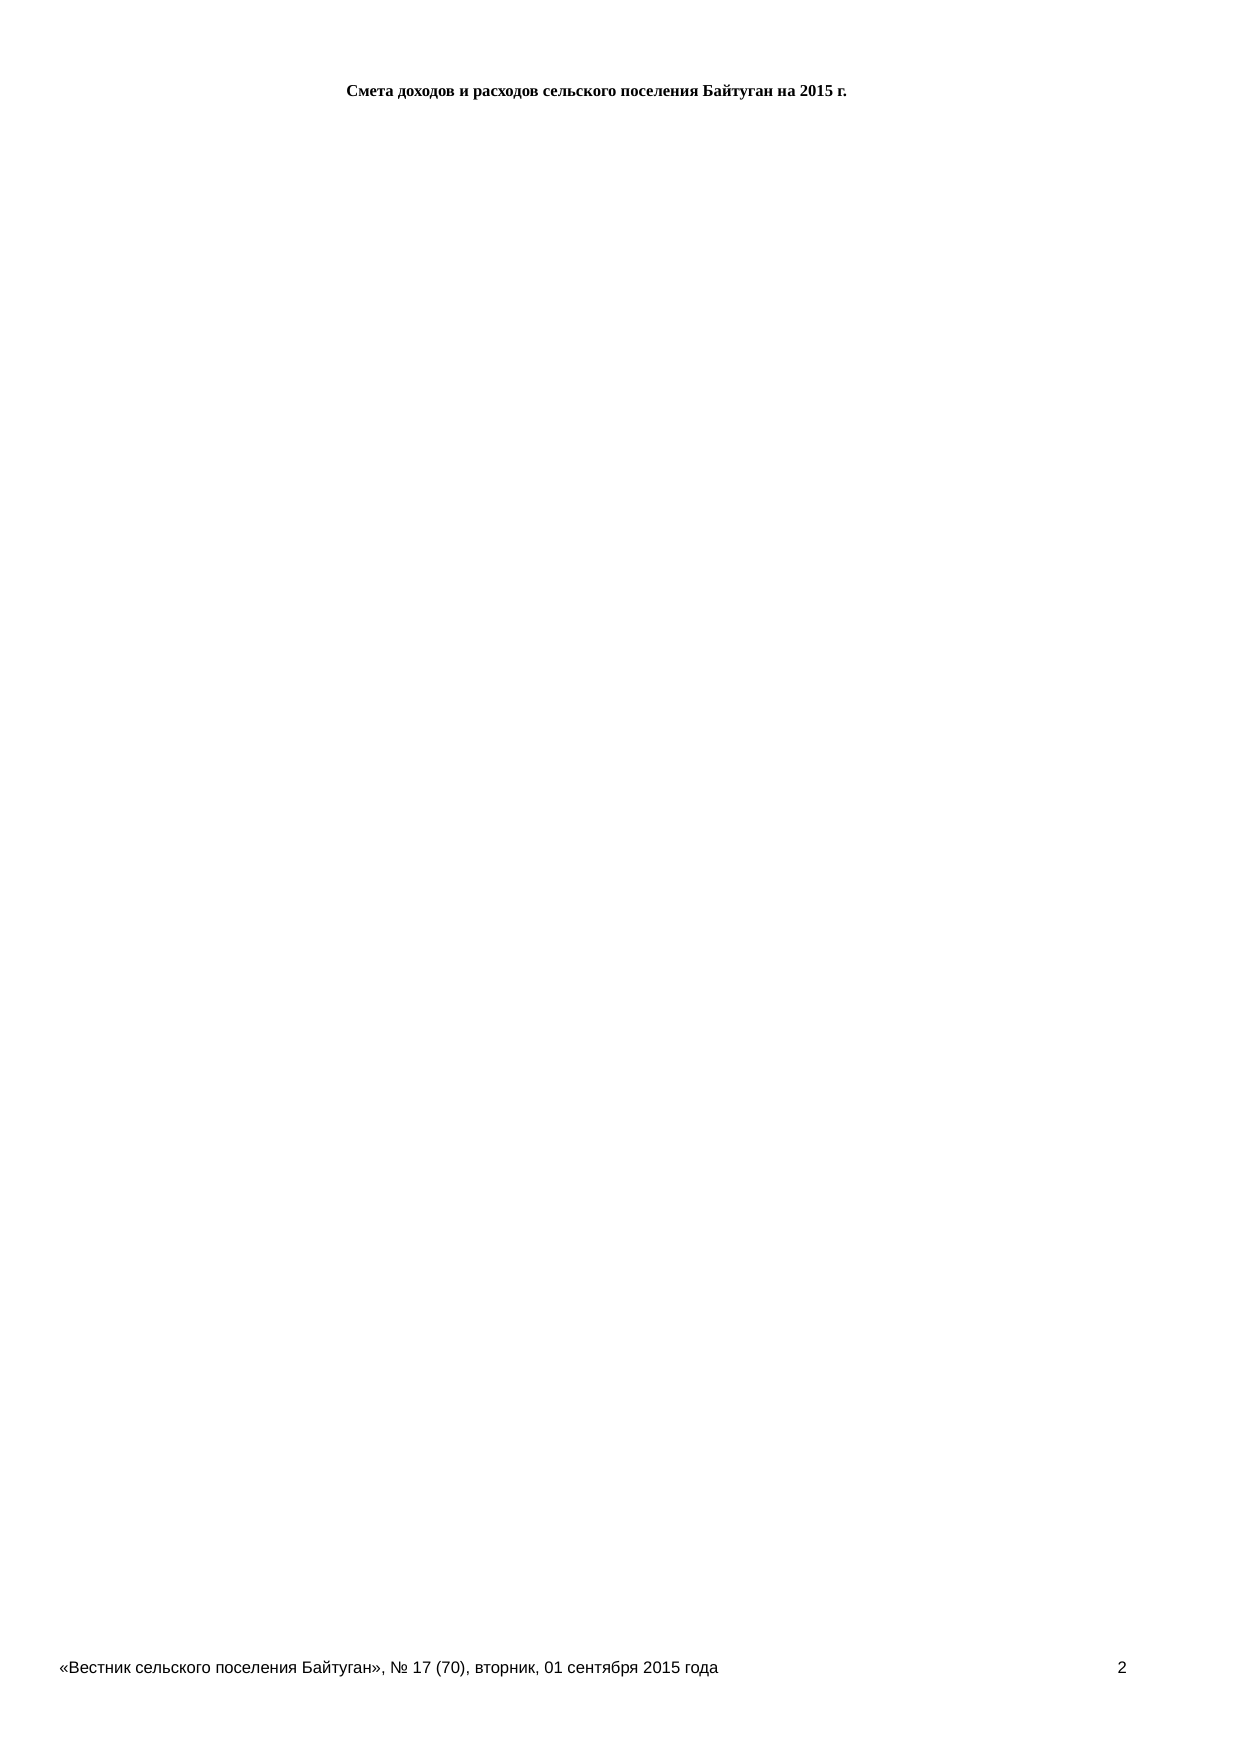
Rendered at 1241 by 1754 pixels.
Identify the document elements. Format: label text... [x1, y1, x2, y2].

table_header Смета доходов и расходов сельского поселения Байтуган на 2015 г. [59, 77, 1134, 105]
